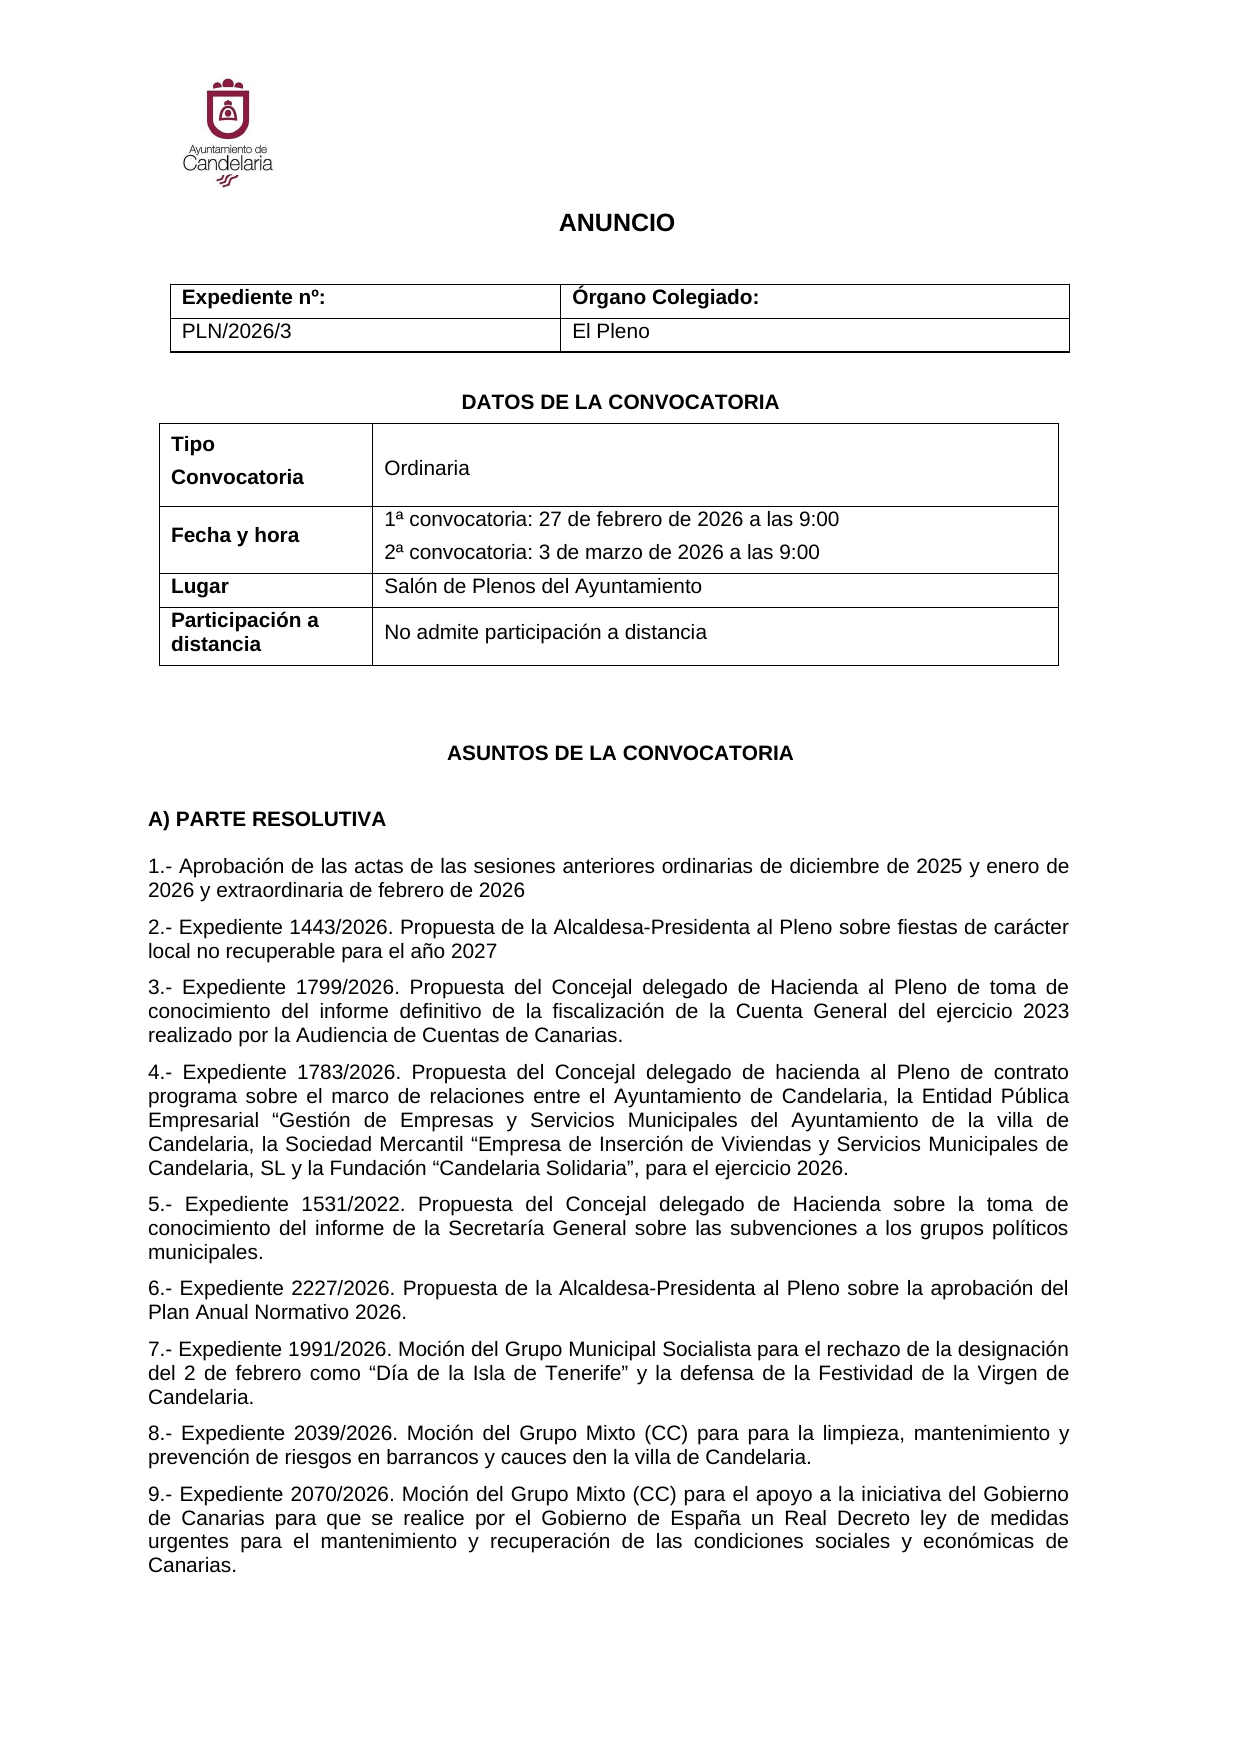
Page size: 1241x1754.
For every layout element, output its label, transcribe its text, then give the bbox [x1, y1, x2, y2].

table_cell 1ª convocatoria: 27 de febrero de 2026 a las 9:00 2ª convocatoria: 3 de marzo de 2026 a las 9:00 [373, 507, 1058, 573]
table_cell Lugar [160, 574, 372, 607]
table_cell No admite participación a distancia [373, 608, 1058, 665]
text ANUNCIO [170, 208, 1071, 237]
text 1.- Aprobación de las actas de las sesiones anteriores ordinarias de diciembre de 2025 y enero de 2026 y extraordinaria de febrero de 2026 [148, 854, 1071, 902]
text 2.- Expediente 1443/2026. Propuesta de la Alcaldesa-Presidenta al Pleno sobre fiestas de carácter local no recuperable para el año 2027 [148, 915, 1071, 963]
table_header Ordinaria [373, 424, 1058, 506]
table_cell Salón de Plenos del Ayuntamiento [373, 574, 1058, 607]
text 6.- Expediente 2227/2026. Propuesta de la Alcaldesa-Presidenta al Pleno sobre la aprobación del Plan Anual Normativo 2026. [148, 1276, 1071, 1324]
text 3.- Expediente 1799/2026. Propuesta del Concejal delegado de Hacienda al Pleno de toma de conocimiento del informe definitivo de la fiscalización de la Cuenta General del ejercicio 2023 realizado por la Audiencia de Cuentas de Canarias. [148, 975, 1071, 1047]
text ASUNTOS DE LA CONVOCATORIA [170, 741, 1071, 765]
text 4.- Expediente 1783/2026. Propuesta del Concejal delegado de hacienda al Pleno de contrato programa sobre el marco de relaciones entre el Ayuntamiento de Candelaria, la Entidad Pública Empresarial “Gestión de Empresas y Servicios Municipales del Ayuntamiento de la villa de Candelaria, la Sociedad Mercantil “Empresa de Inserción de Viviendas y Servicios Municipales de Candelaria, SL y la Fundación “Candelaria Solidaria”, para el ejercicio 2026. [148, 1059, 1071, 1179]
table_header Tipo Convocatoria [160, 424, 372, 506]
text 7.- Expediente 1991/2026. Moción del Grupo Municipal Socialista para el rechazo de la designación del 2 de febrero como “Día de la Isla de Tenerife” y la defensa de la Festividad de la Virgen de Candelaria. [148, 1337, 1071, 1408]
text 8.- Expediente 2039/2026. Moción del Grupo Mixto (CC) para para la limpieza, mantenimiento y prevención de riesgos en barrancos y cauces den la villa de Candelaria. [148, 1421, 1071, 1469]
text 5.- Expediente 1531/2022. Propuesta del Concejal delegado de Hacienda sobre la toma de conocimiento del informe de la Secretaría General sobre las subvenciones a los grupos políticos municipales. [148, 1192, 1071, 1264]
table_cell PLN/2026/3 [171, 319, 560, 351]
table_header Órgano Colegiado: [561, 285, 1069, 317]
text 9.- Expediente 2070/2026. Moción del Grupo Mixto (CC) para el apoyo a la iniciativa del Gobierno de Canarias para que se realice por el Gobierno de España un Real Decreto ley de medidas urgentes para el mantenimiento y recuperación de las condiciones sociales y económicas de Canarias. [148, 1481, 1071, 1577]
text DATOS DE LA CONVOCATORIA [170, 390, 1071, 414]
table_cell Fecha y hora [160, 507, 372, 573]
table_header Expediente nº: [171, 285, 560, 317]
text A) PARTE RESOLUTIVA [148, 807, 1071, 831]
table_cell Participación a distancia [160, 608, 372, 665]
table_cell El Pleno [561, 319, 1069, 351]
